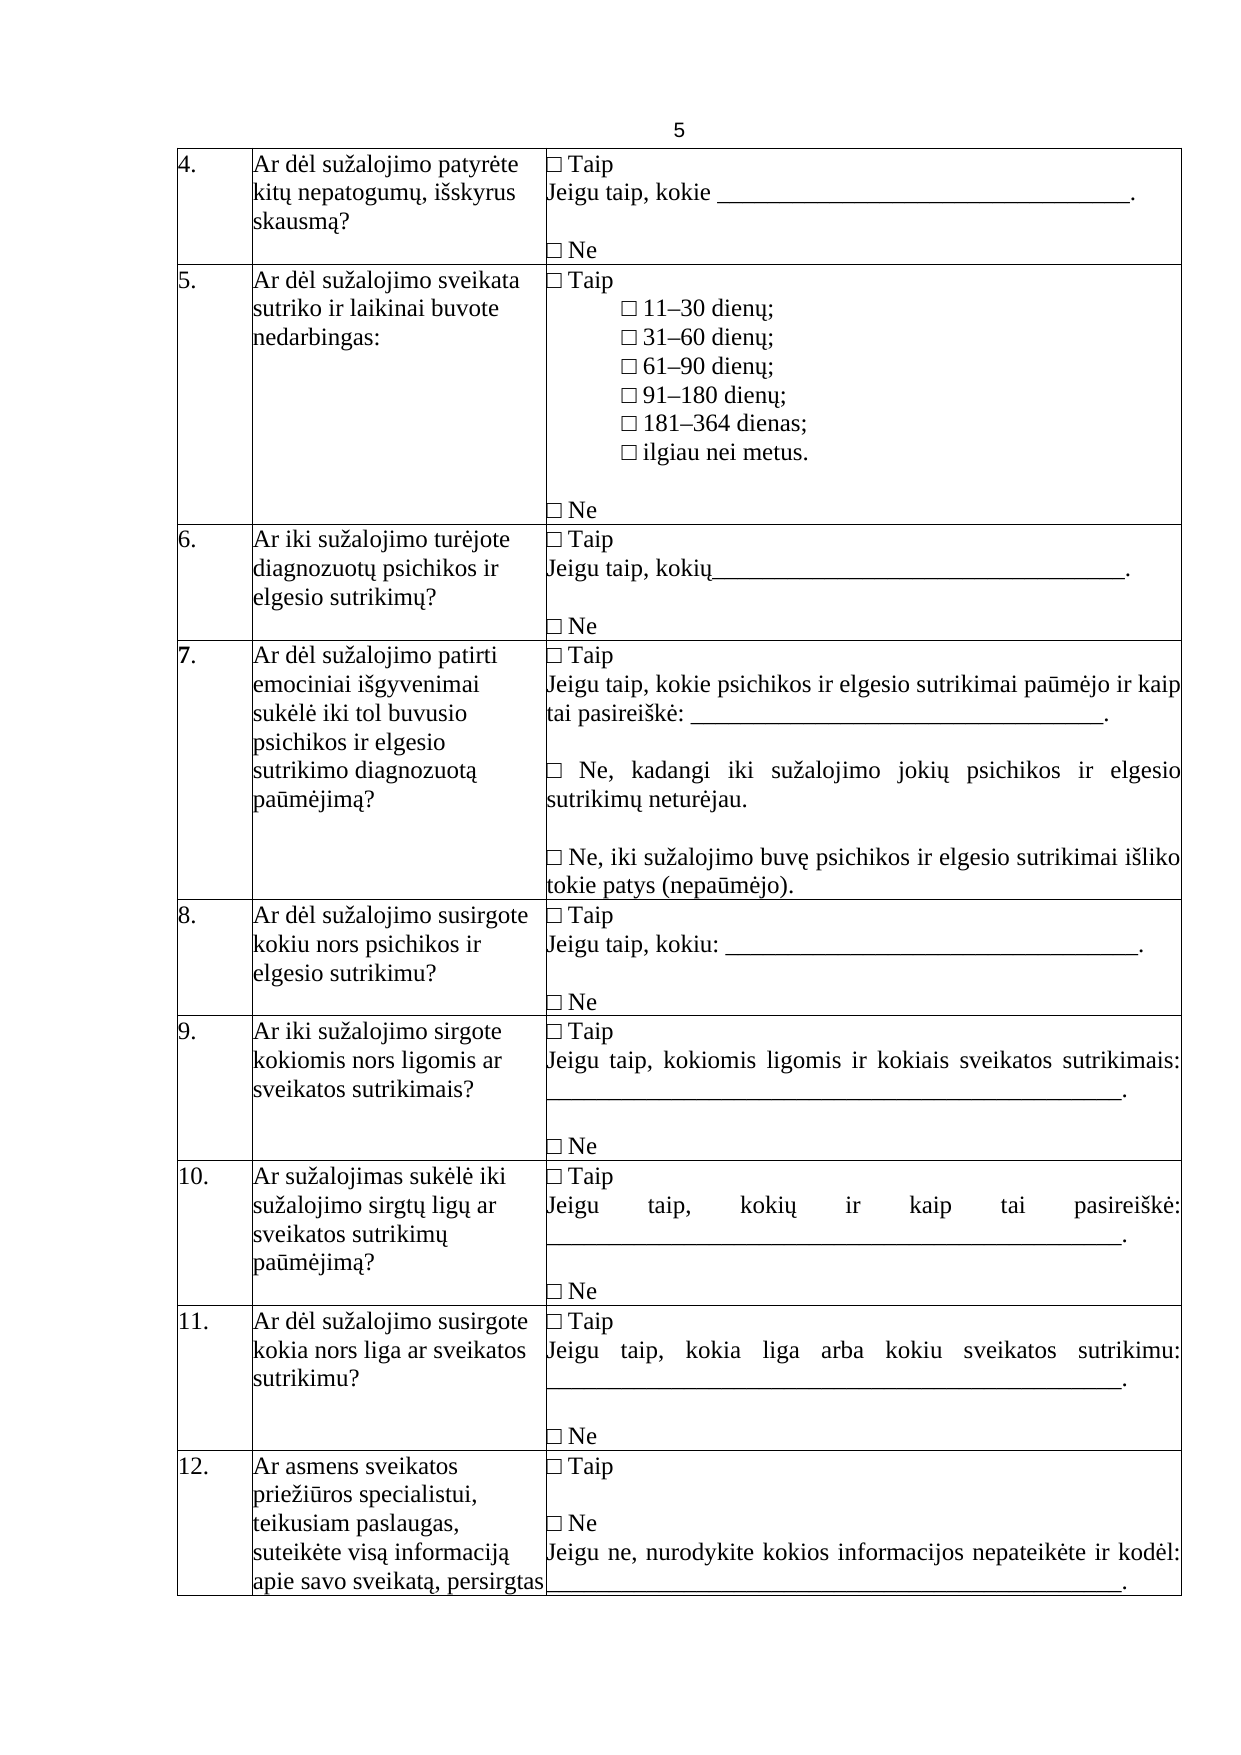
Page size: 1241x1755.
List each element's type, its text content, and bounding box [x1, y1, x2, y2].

table_cell 6. [178, 525, 252, 639]
table_cell □ Taip Jeigu taip, kokiu: _________________________________. □ Ne [547, 900, 1181, 1015]
table_cell 7. [178, 641, 252, 899]
table_cell □ Taip Jeigu taip, kokių ir kaip tai pasireiškė: ______________________________________________. □ Ne [547, 1161, 1181, 1305]
table_cell 8. [178, 900, 252, 1015]
table_cell 11. [178, 1306, 252, 1450]
table_cell Ar dėl sužalojimo patirti emociniai išgyvenimai sukėlė iki tol buvusio psichikos ir elgesio sutrikimo diagnozuotą paūmėjimą? [253, 641, 546, 899]
table_cell □ Taip Jeigu taip, kokiomis ligomis ir kokiais sveikatos sutrikimais: ______________________________________________. □ Ne [547, 1016, 1181, 1160]
table_cell Ar iki sužalojimo turėjote diagnozuotų psichikos ir elgesio sutrikimų? [253, 525, 546, 639]
table_cell □ Taip □ Ne Jeigu ne, nurodykite kokios informacijos nepateikėte ir kodėl: ______________________________________________. [547, 1451, 1181, 1594]
table_cell Ar dėl sužalojimo susirgote kokiu nors psichikos ir elgesio sutrikimu? [253, 900, 546, 1015]
table_cell 12. [178, 1451, 252, 1594]
table_cell □ Taip Jeigu taip, kokių_________________________________. □ Ne [547, 525, 1181, 639]
table_cell Ar iki sužalojimo sirgote kokiomis nors ligomis ar sveikatos sutrikimais? [253, 1016, 546, 1160]
table_cell □ Taip □ 11–30 dienų; □ 31–60 dienų; □ 61–90 dienų; □ 91–180 dienų; □ 181–364 dienas; □ ilgiau nei metus. □ Ne [547, 265, 1181, 523]
table_cell 5. [178, 265, 252, 523]
table_cell □ Taip Jeigu taip, kokie psichikos ir elgesio sutrikimai paūmėjo ir kaip tai pasireiškė: _________________________________. □ Ne, kadangi iki sužalojimo jokių psichikos ir elgesio sutrikimų neturėjau. □ Ne, iki sužalojimo buvę psichikos ir elgesio sutrikimai išliko tokie patys (nepaūmėjo). [547, 641, 1181, 899]
table_cell 4. [178, 149, 252, 264]
table_cell 9. [178, 1016, 252, 1160]
table_cell Ar dėl sužalojimo susirgote kokia nors liga ar sveikatos sutrikimu? [253, 1306, 546, 1450]
table_cell Ar dėl sužalojimo sveikata sutriko ir laikinai buvote nedarbingas: [253, 265, 546, 523]
table_cell Ar dėl sužalojimo patyrėte kitų nepatogumų, išskyrus skausmą? [253, 149, 546, 264]
table_cell Ar asmens sveikatos priežiūros specialistui, teikusiam paslaugas, suteikėte visą informaciją apie savo sveikatą, persirgtas [253, 1451, 546, 1594]
table_cell 10. [178, 1161, 252, 1305]
table_cell □ Taip Jeigu taip, kokie _________________________________. □ Ne [547, 149, 1181, 264]
table_cell Ar sužalojimas sukėlė iki sužalojimo sirgtų ligų ar sveikatos sutrikimų paūmėjimą? [253, 1161, 546, 1305]
table_cell □ Taip Jeigu taip, kokia liga arba kokiu sveikatos sutrikimu: ______________________________________________. □ Ne [547, 1306, 1181, 1450]
